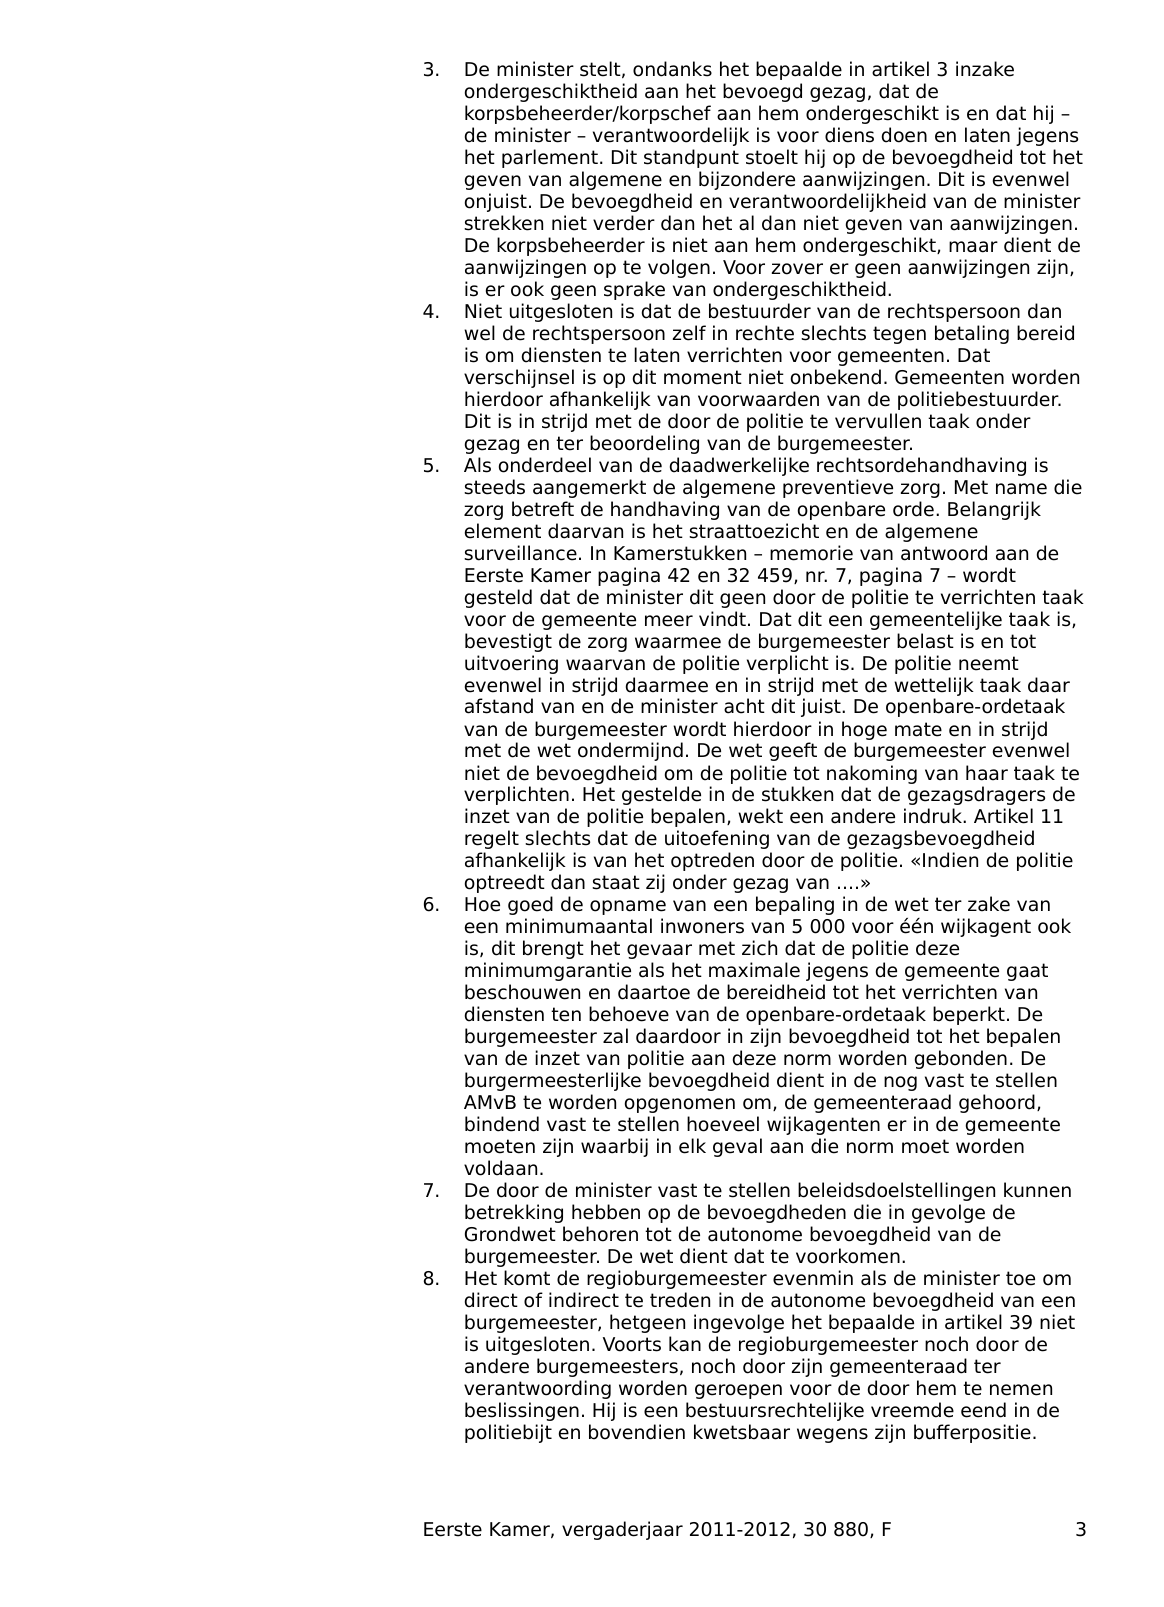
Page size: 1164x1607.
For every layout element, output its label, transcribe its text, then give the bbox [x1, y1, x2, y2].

text 8. Het komt de regioburgemeester evenmin als de minister toe om direct of indirect te treden in de autonome bevoegdheid van een burgemeester, hetgeen ingevolge het bepaalde in artikel 39 niet is uitgesloten. Voorts kan de regioburgemeester noch door de andere burgemeesters, noch door zijn gemeenteraad ter verantwoording worden geroepen voor de door hem te nemen beslissingen. Hij is een bestuursrechtelijke vreemde eend in de politiebijt en bovendien kwetsbaar wegens zijn bufferpositie. [422, 1268, 1087, 1444]
text 6. Hoe goed de opname van een bepaling in de wet ter zake van een minimumaantal inwoners van 5 000 voor één wijkagent ook is, dit brengt het gevaar met zich dat de politie deze minimumgarantie als het maximale jegens de gemeente gaat beschouwen en daartoe de bereidheid tot het verrichten van diensten ten behoeve van de openbare-ordetaak beperkt. De burgemeester zal daardoor in zijn bevoegdheid tot het bepalen van de inzet van politie aan deze norm worden gebonden. De burgermeesterlijke bevoegdheid dient in de nog vast te stellen AMvB te worden opgenomen om, de gemeenteraad gehoord, bindend vast te stellen hoeveel wijkagenten er in de gemeente moeten zijn waarbij in elk geval aan die norm moet worden voldaan. [422, 894, 1087, 1180]
text 4. Niet uitgesloten is dat de bestuurder van de rechtspersoon dan wel de rechtspersoon zelf in rechte slechts tegen betaling bereid is om diensten te laten verrichten voor gemeenten. Dat verschijnsel is op dit moment niet onbekend. Gemeenten worden hierdoor afhankelijk van voorwaarden van de politiebestuurder. Dit is in strijd met de door de politie te vervullen taak onder gezag en ter beoordeling van de burgemeester. [422, 301, 1087, 455]
text 7. De door de minister vast te stellen beleidsdoelstellingen kunnen betrekking hebben op de bevoegdheden die in gevolge de Grondwet behoren tot de autonome bevoegdheid van de burgemeester. De wet dient dat te voorkomen. [422, 1180, 1087, 1268]
text 3. De minister stelt, ondanks het bepaalde in artikel 3 inzake ondergeschiktheid aan het bevoegd gezag, dat de korpsbeheerder/korpschef aan hem ondergeschikt is en dat hij – de minister – verantwoordelijk is voor diens doen en laten jegens het parlement. Dit standpunt stoelt hij op de bevoegdheid tot het geven van algemene en bijzondere aanwijzingen. Dit is evenwel onjuist. De bevoegdheid en verantwoordelijkheid van de minister strekken niet verder dan het al dan niet geven van aanwijzingen. De korpsbeheerder is niet aan hem ondergeschikt, maar dient de aanwijzingen op te volgen. Voor zover er geen aanwijzingen zijn, is er ook geen sprake van ondergeschiktheid. [422, 59, 1087, 301]
text 5. Als onderdeel van de daadwerkelijke rechtsordehandhaving is steeds aangemerkt de algemene preventieve zorg. Met name die zorg betreft de handhaving van de openbare orde. Belangrijk element daarvan is het straattoezicht en de algemene surveillance. In Kamerstukken – memorie van antwoord aan de Eerste Kamer pagina 42 en 32 459, nr. 7, pagina 7 – wordt gesteld dat de minister dit geen door de politie te verrichten taak voor de gemeente meer vindt. Dat dit een gemeentelijke taak is, bevestigt de zorg waarmee de burgemeester belast is en tot uitvoering waarvan de politie verplicht is. De politie neemt evenwel in strijd daarmee en in strijd met de wettelijk taak daar afstand van en de minister acht dit juist. De openbare-ordetaak van de burgemeester wordt hierdoor in hoge mate en in strijd met de wet ondermijnd. De wet geeft de burgemeester evenwel niet de bevoegdheid om de politie tot nakoming van haar taak te verplichten. Het gestelde in de stukken dat de gezagsdragers de inzet van de politie bepalen, wekt een andere indruk. Artikel 11 regelt slechts dat de uitoefening van de gezagsbevoegdheid afhankelijk is van het optreden door de politie. «Indien de politie optreedt dan staat zij onder gezag van ....» [422, 455, 1087, 894]
